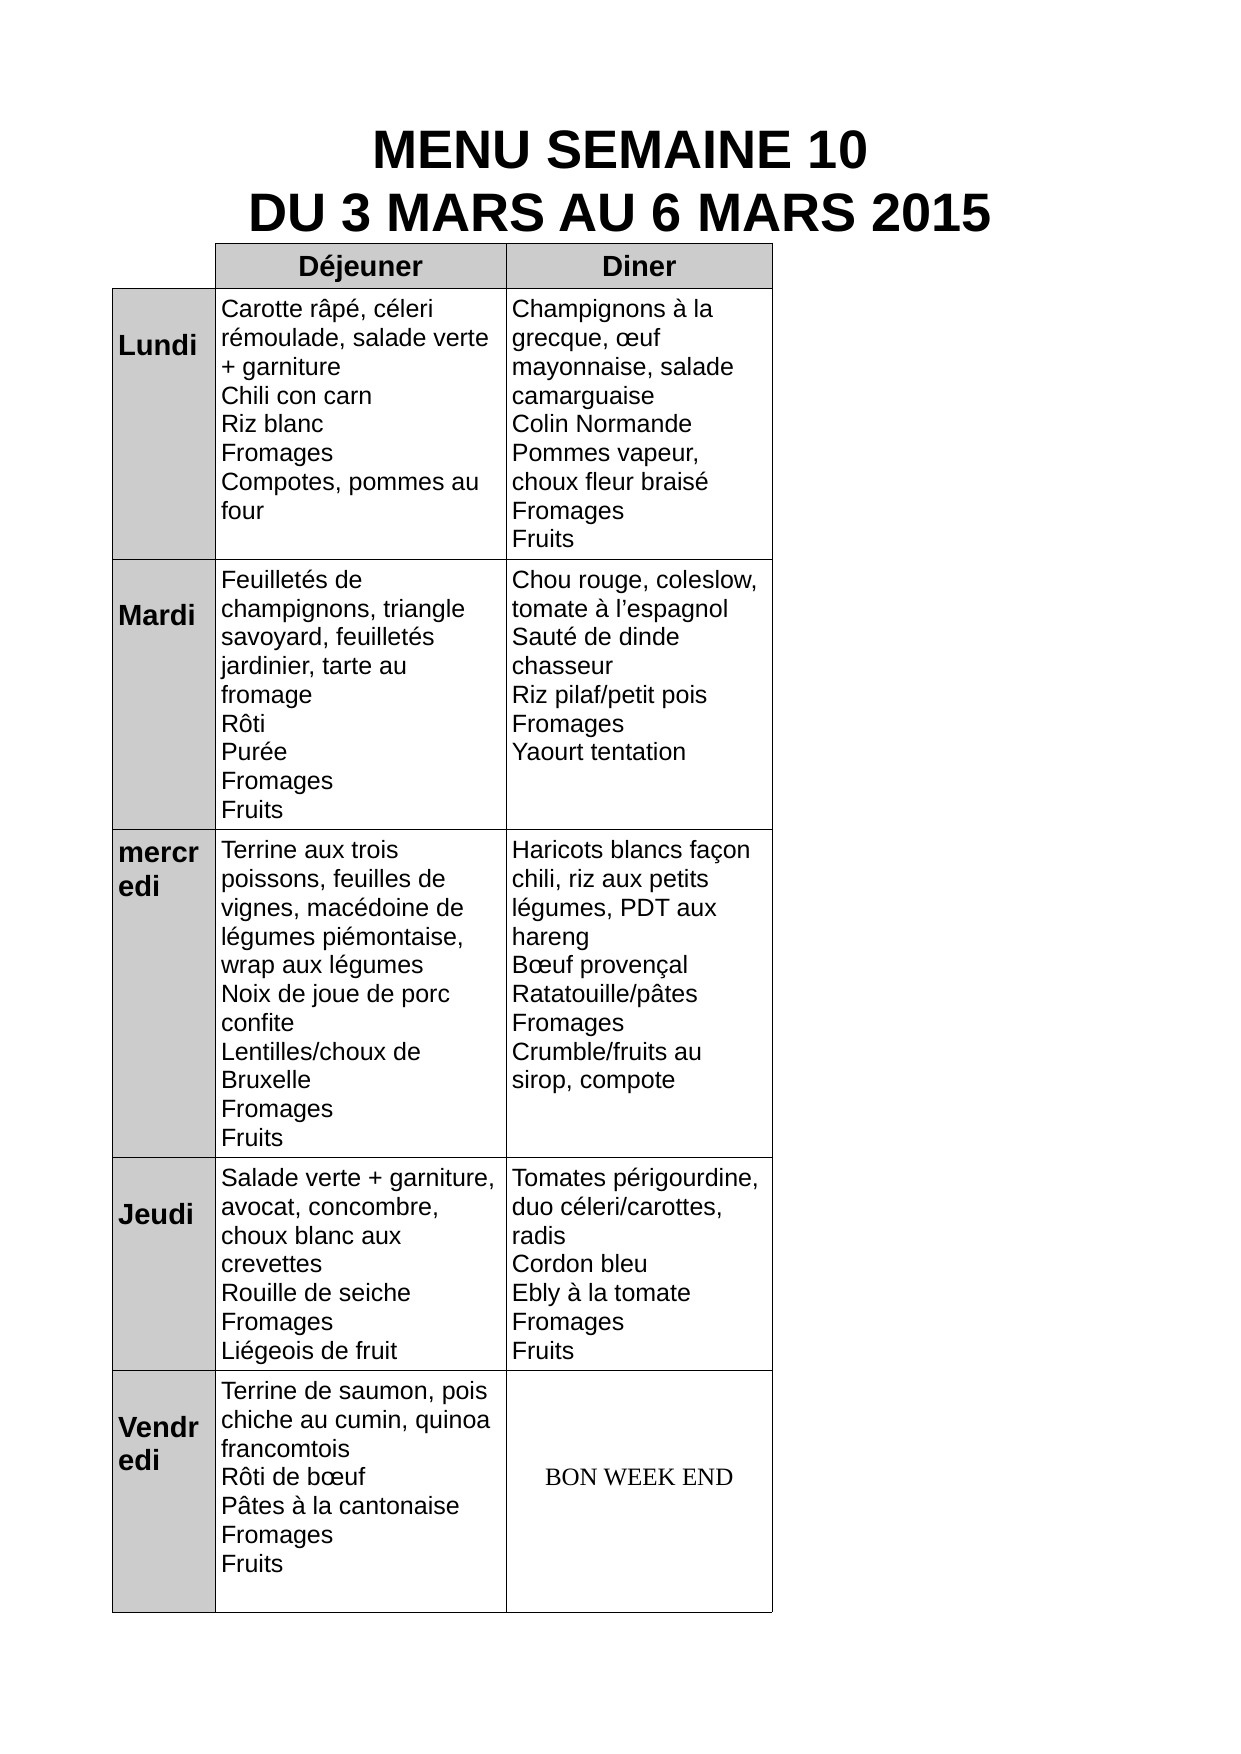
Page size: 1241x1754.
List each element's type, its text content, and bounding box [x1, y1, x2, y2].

table_cell Salade verte + garniture, avocat, concombre, choux blanc aux crevettes Rouille de seiche Fromages Liégeois de fruit [216, 1158, 506, 1370]
table_cell BON WEEK END [507, 1371, 772, 1612]
table_cell Tomates périgourdine, duo céleri/carottes, radis Cordon bleu Ebly à la tomate Fromages Fruits [507, 1158, 772, 1370]
text DU 3 MARS AU 6 MARS 2015 [118, 180, 1122, 243]
table_cell Terrine aux trois poissons, feuilles de vignes, macédoine de légumes piémontaise, wrap aux légumes Noix de joue de porc confite Lentilles/choux de Bruxelle Fromages Fruits [216, 830, 506, 1157]
text MENU SEMAINE 10 [118, 118, 1122, 180]
table_cell Champignons à la grecque, œuf mayonnaise, salade camarguaise Colin Normande Pommes vapeur, choux fleur braisé Fromages Fruits [507, 289, 772, 559]
table_cell mercredi [113, 830, 215, 1157]
table_cell Haricots blancs façon chili, riz aux petits légumes, PDT aux hareng Bœuf provençal Ratatouille/pâtes Fromages Crumble/fruits au sirop, compote [507, 830, 772, 1157]
table_header [112, 243, 215, 288]
table_cell Carotte râpé, céleri rémoulade, salade verte + garniture Chili con carn Riz blanc Fromages Compotes, pommes au four [216, 289, 506, 559]
table_cell Jeudi [113, 1158, 215, 1370]
table_cell Chou rouge, coleslow, tomate à l’espagnol Sauté de dinde chasseur Riz pilaf/petit pois Fromages Yaourt tentation [507, 560, 772, 829]
table_cell Terrine de saumon, pois chiche au cumin, quinoa francomtois Rôti de bœuf Pâtes à la cantonaise Fromages Fruits [216, 1371, 506, 1612]
table_cell Mardi [113, 560, 215, 829]
table_cell Lundi [113, 289, 215, 559]
table_cell Vendredi [113, 1371, 215, 1612]
table_cell Feuilletés de champignons, triangle savoyard, feuilletés jardinier, tarte au fromage Rôti Purée Fromages Fruits [216, 560, 506, 829]
table_header Diner [507, 244, 772, 288]
table_header Déjeuner [216, 244, 506, 288]
